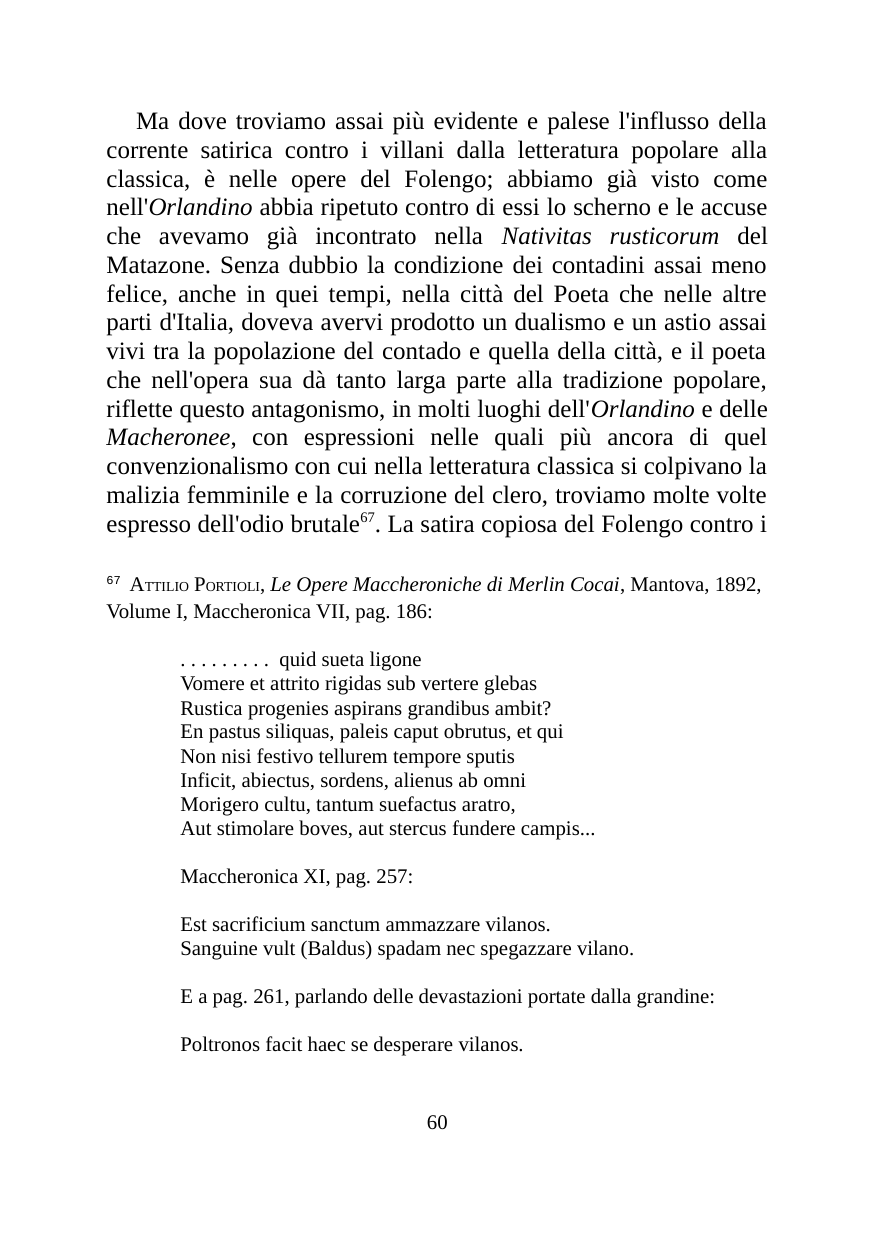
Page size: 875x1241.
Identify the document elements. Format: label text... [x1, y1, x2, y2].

text Non nisi festivo tellurem tempore sputis [106, 743, 768, 768]
text Aut stimolare boves, aut stercus fundere campis... [106, 816, 768, 840]
text Inficit, abiectus, sordens, alienus ab omni [106, 768, 768, 792]
text Rustica progenies aspirans grandibus ambit? [106, 695, 768, 719]
text Morigero cultu, tantum suefactus aratro, [106, 792, 768, 816]
text Est sacrificium sanctum ammazzare vilanos. [106, 912, 768, 936]
text Sanguine vult (Baldus) spadam nec spegazzare vilano. [106, 936, 768, 960]
text Ma dove troviamo assai più evidente e palese l'influsso della corrente satirica contro i villani dalla letteratura popolare alla classica, è nelle opere del Folengo; abbiamo già visto come nell'Orlandino abbia ripetuto contro di essi lo scherno e le accuse che avevamo già incontrato nella Nativitas rusticorum del Matazone. Senza dubbio la condizione dei contadini assai meno felice, anche in quei tempi, nella città del Poeta che nelle altre parti d'Italia, doveva avervi prodotto un dualismo e un astio assai vivi tra la popolazione del contado e quella della città, e il poeta che nell'opera sua dà tanto larga parte alla tradizione popolare, riflette questo antagonismo, in molti luoghi dell'Orlandino e delle Macheronee, con espressioni nelle quali più ancora di quel convenzionalismo con cui nella letteratura classica si colpivano la malizia femminile e la corruzione del clero, troviamo molte volte espresso dell'odio brutale. La satira copiosa del Folengo contro i [106, 106, 768, 537]
text Maccheronica XI, pag. 257: [106, 864, 768, 888]
text Vomere et attrito rigidas sub vertere glebas [106, 671, 768, 695]
text . . . . . . . . . quid sueta ligone [106, 647, 768, 671]
text Attilio Portioli, Le Opere Maccheroniche di Merlin Cocai, Mantova, 1892, Volume I, Maccheronica VII, pag. 186: [106, 571, 768, 623]
text En pastus siliquas, paleis caput obrutus, et qui [106, 719, 768, 743]
text E a pag. 261, parlando delle devastazioni portate dalla grandine: [106, 984, 768, 1008]
text Poltronos facit haec se desperare vilanos. [106, 1032, 768, 1056]
